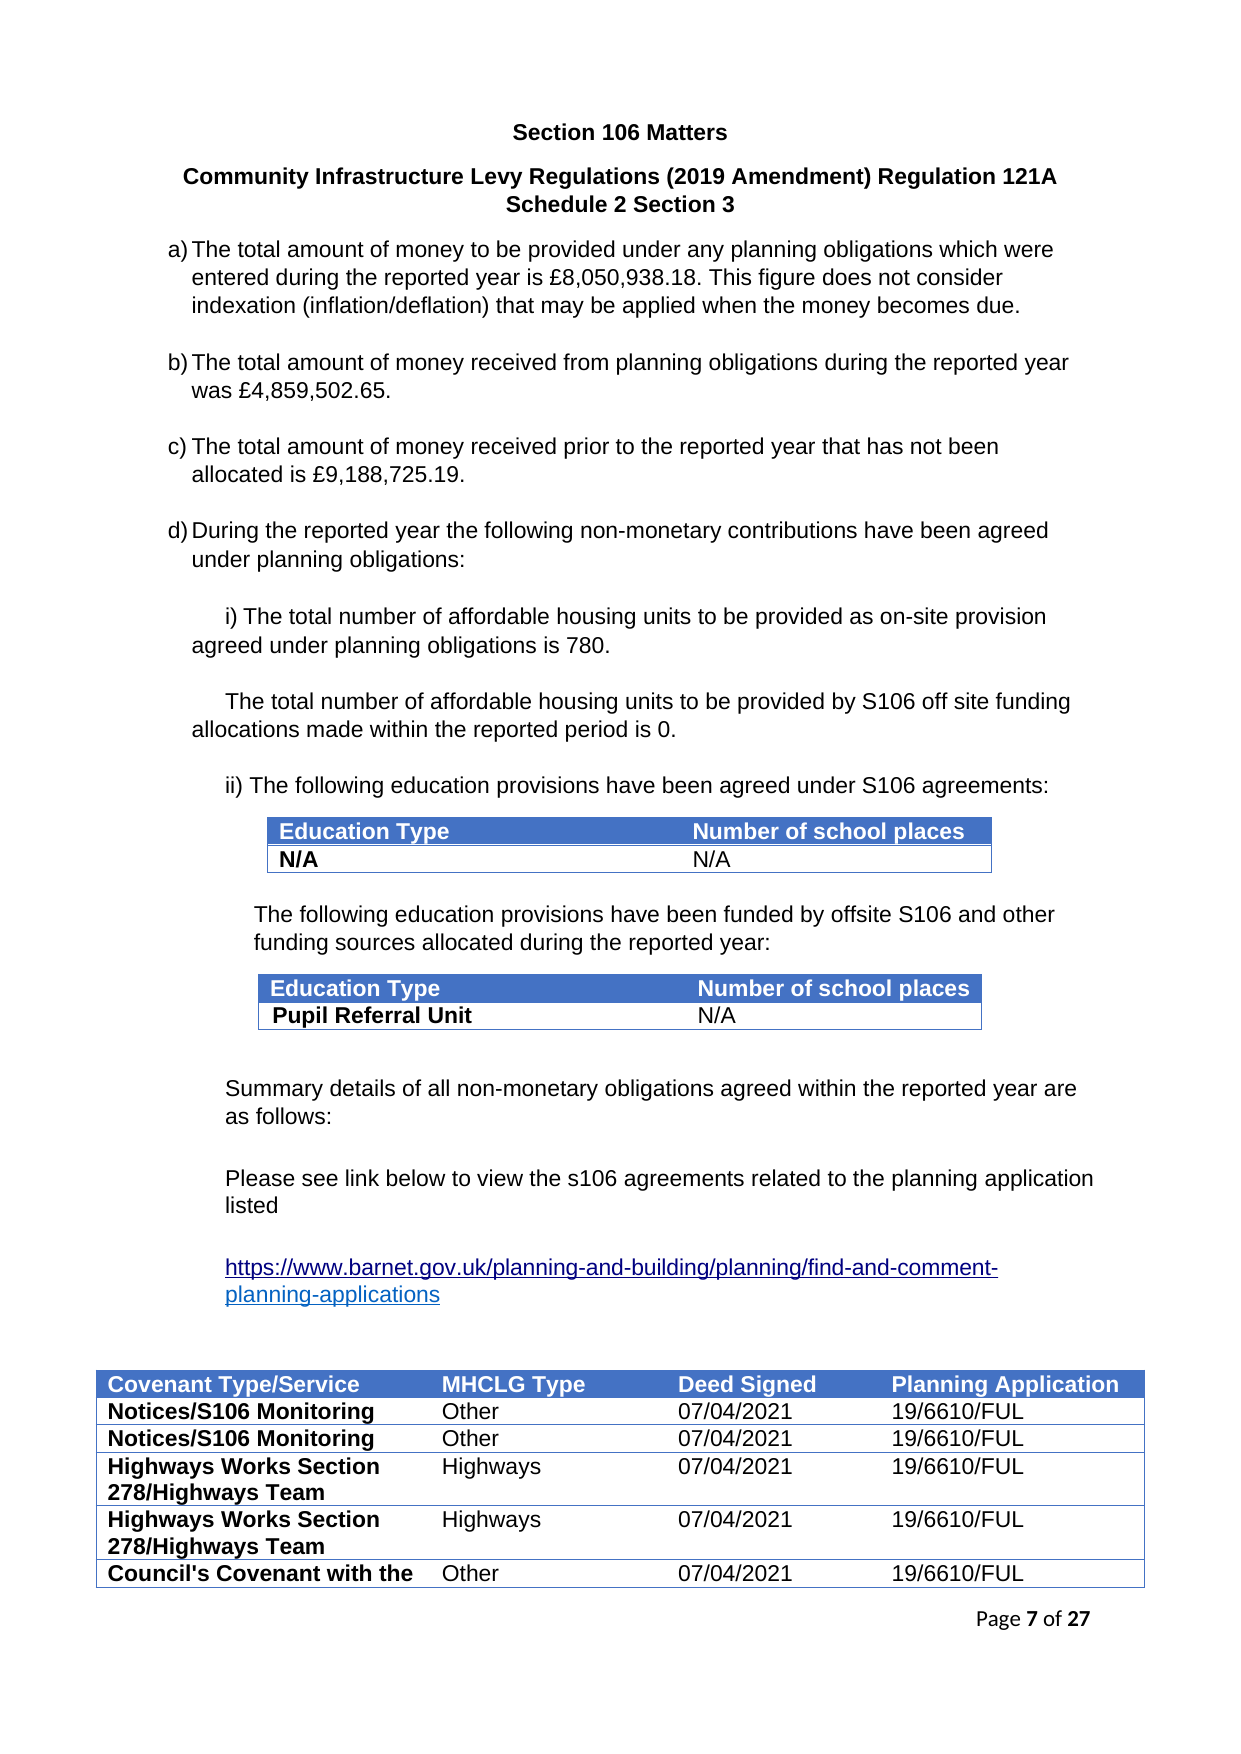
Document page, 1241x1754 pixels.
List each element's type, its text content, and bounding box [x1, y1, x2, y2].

table_cell 07/04/2021 [667, 1506, 880, 1559]
table_cell 07/04/2021 [667, 1425, 880, 1452]
table_header Covenant Type/Service [97, 1371, 430, 1397]
table_cell 19/6610/FUL [880, 1398, 1144, 1424]
table_cell 07/04/2021 [667, 1560, 880, 1587]
text Community Infrastructure Levy Regulations (2019 Amendment) Regulation 121A Schedule 2 Section 3 [150, 163, 1090, 218]
list The total amount of money received prior to the reported year that has not been allocated is £9,188,725.19. [168, 433, 1090, 488]
table_header Deed Signed [667, 1371, 880, 1397]
list i) The total number of affordable housing units to be provided as on-site provision agreed under planning obligations is 780. [191, 602, 1090, 658]
table_cell 19/6610/FUL [880, 1506, 1144, 1559]
table_cell N/A [268, 846, 681, 872]
table_cell 19/6610/FUL [880, 1453, 1144, 1505]
text The following education provisions have been funded by offsite S106 and other funding sources allocated during the reported year: [225, 873, 1090, 956]
table_cell Highways Works Section 278/Highways Team [97, 1453, 430, 1505]
table_header Planning Application [880, 1371, 1144, 1397]
table_cell Pupil Referral Unit [259, 1003, 686, 1029]
table_cell Notices/S106 Monitoring [97, 1398, 430, 1424]
table_cell Council's Covenant with the [97, 1560, 430, 1587]
table_header Education Type [268, 818, 681, 844]
table_cell Other [430, 1398, 667, 1424]
list The total amount of money to be provided under any planning obligations which were entered during the reported year is £8,050,938.18. This figure does not consider indexation (inflation/deflation) that may be applied when the money becomes due. [168, 236, 1090, 319]
text Summary details of all non-monetary obligations agreed within the reported year are as follows: [225, 1074, 1090, 1129]
table_header Education Type [259, 975, 686, 1001]
table_header Number of school places [686, 975, 981, 1001]
text https://www.barnet.gov.uk/planning-and-building/planning/find-and-comment- planning-applications [150, 1254, 1080, 1307]
table_cell 07/04/2021 [667, 1398, 880, 1424]
table_cell Highways Works Section 278/Highways Team [97, 1506, 430, 1559]
table_cell Other [430, 1560, 667, 1587]
table_cell 19/6610/FUL [880, 1560, 1144, 1587]
table_cell 07/04/2021 [667, 1453, 880, 1505]
list ii) The following education provisions have been agreed under S106 agreements: [225, 772, 1090, 799]
table_cell 19/6610/FUL [880, 1425, 1144, 1452]
table_cell Highways [430, 1453, 667, 1505]
text Section 106 Matters [150, 118, 1090, 145]
table_cell Highways [430, 1506, 667, 1559]
table_cell N/A [681, 846, 991, 872]
table_header Number of school places [681, 818, 991, 844]
list During the reported year the following non-monetary contributions have been agreed under planning obligations: [168, 517, 1090, 572]
list The total amount of money received from planning obligations during the reported year was £4,859,502.65. [168, 349, 1090, 403]
list The total number of affordable housing units to be provided by S106 off site funding allocations made within the reported period is 0. [191, 688, 1090, 742]
table_cell N/A [686, 1003, 981, 1029]
text Please see link below to view the s106 agreements related to the planning application listed [225, 1165, 1095, 1219]
table_cell Notices/S106 Monitoring [97, 1425, 430, 1452]
table_header MHCLG Type [430, 1371, 667, 1397]
table_cell Other [430, 1425, 667, 1452]
